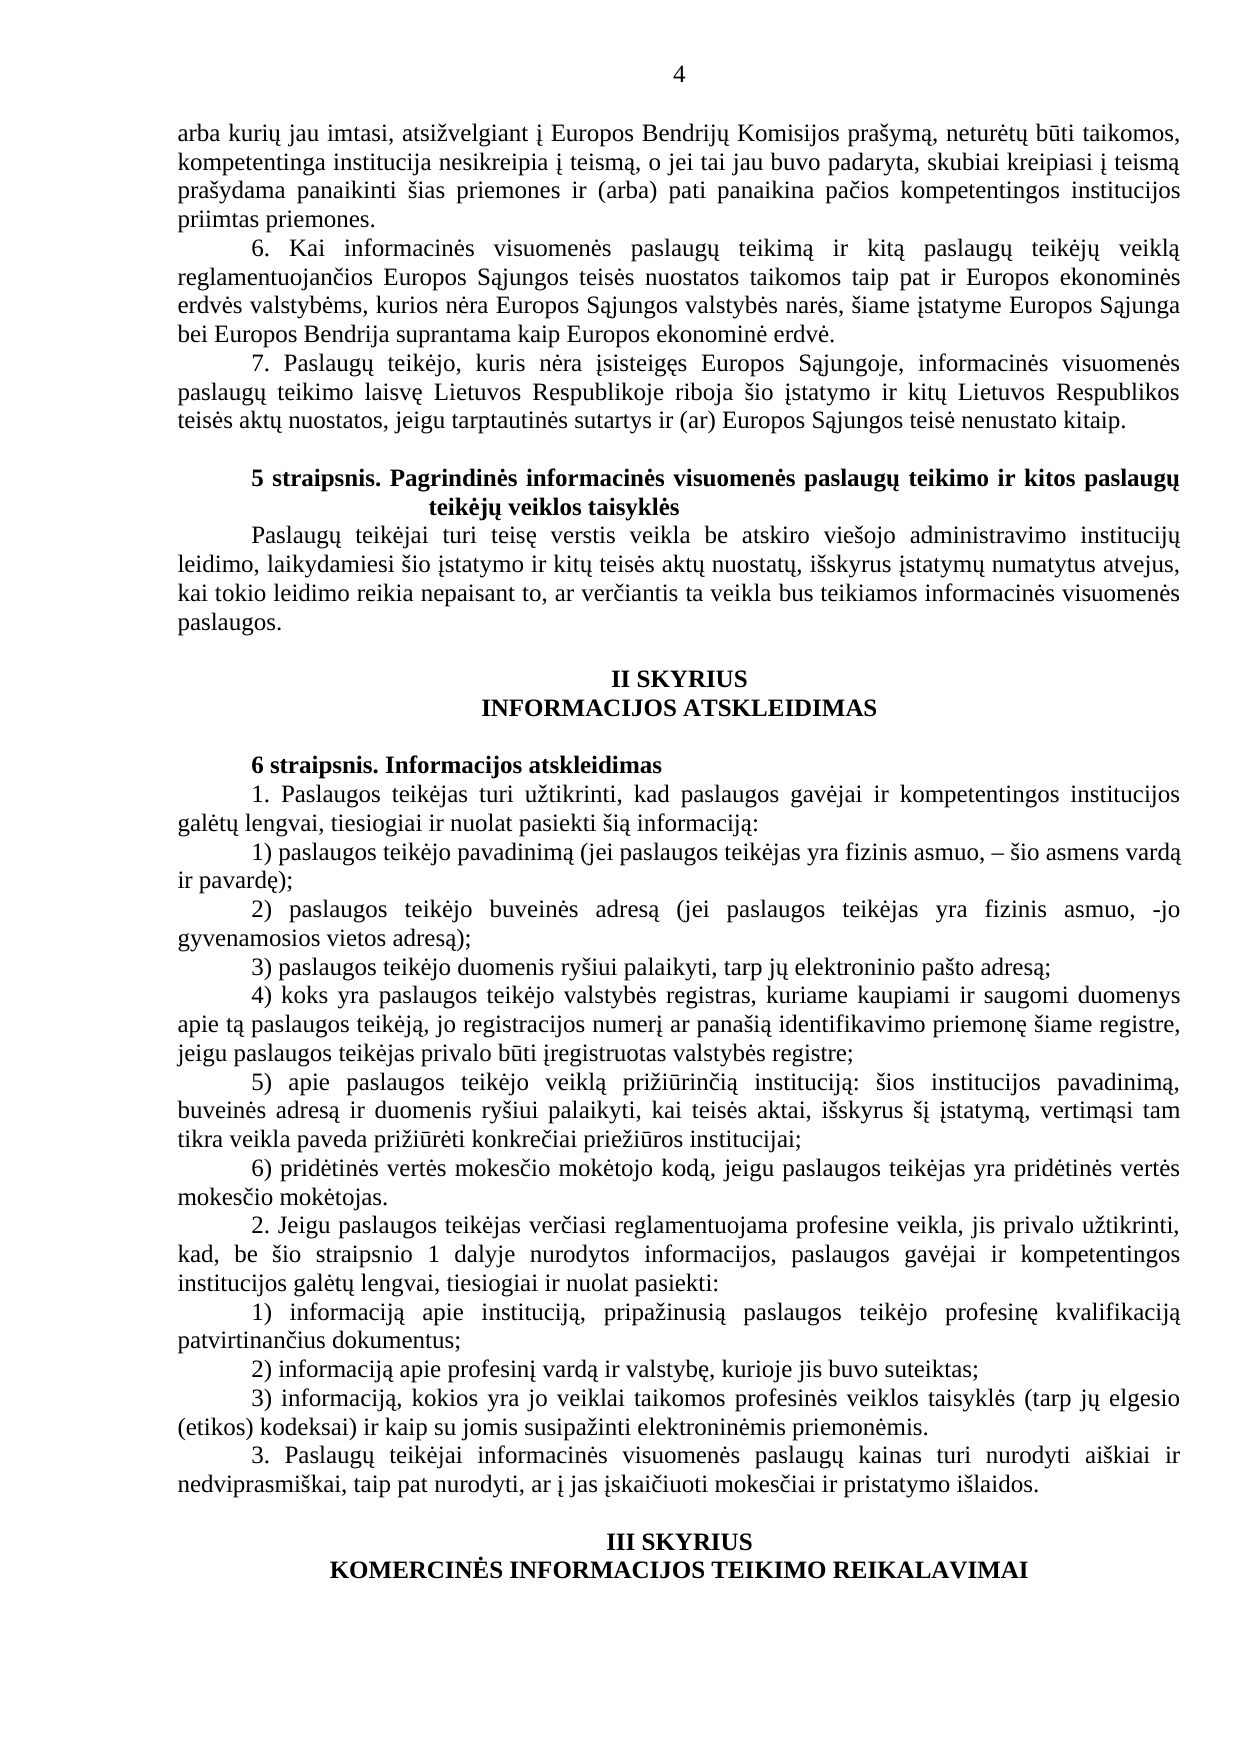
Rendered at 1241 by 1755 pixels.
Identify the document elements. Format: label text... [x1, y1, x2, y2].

text 3) paslaugos teikėjo duomenis ryšiui palaikyti, tarp jų elektroninio pašto adresą; [177, 952, 1181, 981]
text Paslaugų teikėjai turi teisę verstis veikla be atskiro viešojo administravimo institucijų leidimo, laikydamiesi šio įstatymo ir kitų teisės aktų nuostatų, išskyrus įstatymų numatytus atvejus, kai tokio leidimo reikia nepaisant to, ar verčiantis ta veikla bus teikiamos informacinės visuomenės paslaugos. [177, 521, 1181, 636]
text 1) informaciją apie instituciją, pripažinusią paslaugos teikėjo profesinę kvalifikaciją patvirtinančius dokumentus; [177, 1297, 1181, 1354]
text 5) apie paslaugos teikėjo veiklą prižiūrinčią instituciją: šios institucijos pavadinimą, buveinės adresą ir duomenis ryšiui palaikyti, kai teisės aktai, išskyrus šį įstatymą, vertimąsi tam tikra veikla paveda prižiūrėti konkrečiai priežiūros institucijai; [177, 1067, 1181, 1153]
text 6) pridėtinės vertės mokesčio mokėtojo kodą, jeigu paslaugos teikėjas yra pridėtinės vertės mokesčio mokėtojas. [177, 1153, 1181, 1211]
text KOMERCINĖS INFORMACIJOS TEIKIMO REIKALAVIMAI [177, 1556, 1181, 1584]
text 2) paslaugos teikėjo buveinės adresą (jei paslaugos teikėjas yra fizinis asmuo, -jo gyvenamosios vietos adresą); [177, 894, 1181, 952]
text 7. Paslaugų teikėjo, kuris nėra įsisteigęs Europos Sąjungoje, informacinės visuomenės paslaugų teikimo laisvę Lietuvos Respublikoje riboja šio įstatymo ir kitų Lietuvos Respublikos teisės aktų nuostatos, jeigu tarptautinės sutartys ir (ar) Europos Sąjungos teisė nenustato kitaip. [177, 348, 1181, 434]
text 2) informaciją apie profesinį vardą ir valstybę, kurioje jis buvo suteiktas; [177, 1354, 1181, 1383]
text 2. Jeigu paslaugos teikėjas verčiasi reglamentuojama profesine veikla, jis privalo užtikrinti, kad, be šio straipsnio 1 dalyje nurodytos informacijos, paslaugos gavėjai ir kompetentingos institucijos galėtų lengvai, tiesiogiai ir nuolat pasiekti: [177, 1211, 1181, 1297]
text 6. Kai informacinės visuomenės paslaugų teikimą ir kitą paslaugų teikėjų veiklą reglamentuojančios Europos Sąjungos teisės nuostatos taikomos taip pat ir Europos ekonominės erdvės valstybėms, kurios nėra Europos Sąjungos valstybės narės, šiame įstatyme Europos Sąjunga bei Europos Bendrija suprantama kaip Europos ekonominė erdvė. [177, 233, 1181, 348]
text 3. Paslaugų teikėjai informacinės visuomenės paslaugų kainas turi nurodyti aiškiai ir nedviprasmiškai, taip pat nurodyti, ar į jas įskaičiuoti mokesčiai ir pristatymo išlaidos. [177, 1441, 1181, 1498]
text arba kurių jau imtasi, atsižvelgiant į Europos Bendrijų Komisijos prašymą, neturėtų būti taikomos, kompetentinga institucija nesikreipia į teismą, o jei tai jau buvo padaryta, skubiai kreipiasi į teismą prašydama panaikinti šias priemones ir (arba) pati panaikina pačios kompetentingos institucijos priimtas priemones. [177, 118, 1181, 233]
text 1) paslaugos teikėjo pavadinimą (jei paslaugos teikėjas yra fizinis asmuo, – šio asmens vardą ir pavardę); [177, 837, 1181, 894]
text 6 straipsnis. Informacijos atskleidimas [177, 751, 1181, 779]
text III SKYRIUS [177, 1527, 1181, 1556]
text 3) informaciją, kokios yra jo veiklai taikomos profesinės veiklos taisyklės (tarp jų elgesio (etikos) kodeksai) ir kaip su jomis susipažinti elektroninėmis priemonėmis. [177, 1383, 1181, 1441]
text 4) koks yra paslaugos teikėjo valstybės registras, kuriame kaupiami ir saugomi duomenys apie tą paslaugos teikėją, jo registracijos numerį ar panašią identifikavimo priemonę šiame registre, jeigu paslaugos teikėjas privalo būti įregistruotas valstybės registre; [177, 981, 1181, 1067]
text II SKYRIUS [177, 664, 1181, 693]
text 1. Paslaugos teikėjas turi užtikrinti, kad paslaugos gavėjai ir kompetentingos institucijos galėtų lengvai, tiesiogiai ir nuolat pasiekti šią informaciją: [177, 779, 1181, 837]
text 5 straipsnis. Pagrindinės informacinės visuomenės paslaugų teikimo ir kitos paslaugų teikėjų veiklos taisyklės [251, 463, 1181, 521]
text INFORMACIJOS ATSKLEIDIMAS [177, 693, 1181, 722]
